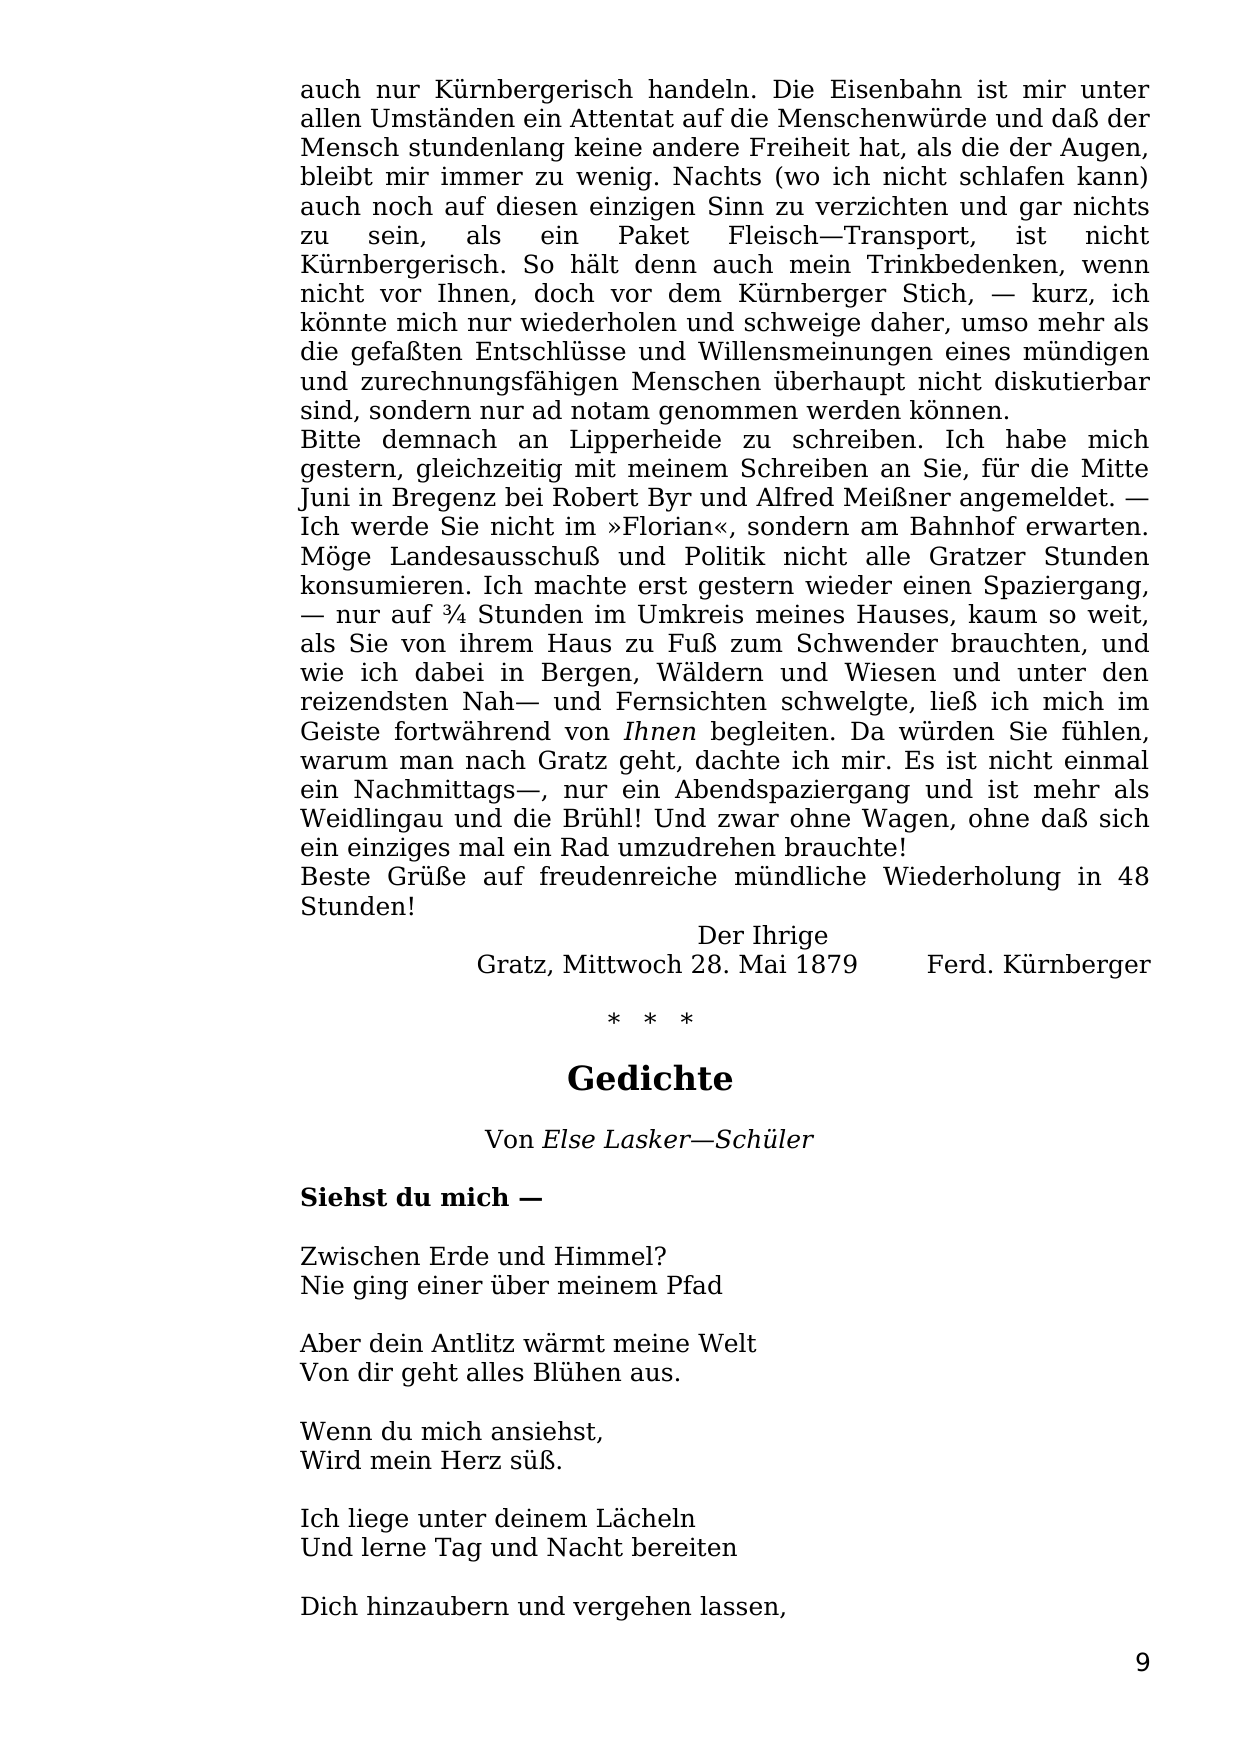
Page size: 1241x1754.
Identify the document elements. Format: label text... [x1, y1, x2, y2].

text Aber dein Antlitz wärmt meine Welt [300, 1329, 1151, 1358]
text Gedichte [150, 1037, 1151, 1098]
text Bitte demnach an Lipperheide zu schreiben. Ich habe mich gestern, gleichzeitig mit meinem Schreiben an Sie, für die Mitte Juni in Bregenz bei Robert Byr und Alfred Meißner angemeldet. — Ich werde Sie nicht im »Florian«, sondern am Bahnhof erwarten. Möge Landesausschuß und Politik nicht alle Gratzer Stunden konsumieren. Ich machte erst gestern wieder einen Spaziergang, — nur auf ¾ Stunden im Umkreis meines Hauses, kaum so weit, als Sie von ihrem Haus zu Fuß zum Schwender brauchten, und wie ich dabei in Bergen, Wäldern und Wiesen und unter den reizendsten Nah— und Fernsichten schwelgte, ließ ich mich im Geiste fortwährend von Ihnen begleiten. Da würden Sie fühlen, warum man nach Gratz geht, dachte ich mir. Es ist nicht einmal ein Nachmittags—, nur ein Abendspaziergang und ist mehr als Weidlingau und die Brühl! Und zwar ohne Wagen, ohne daß sich ein einziges mal ein Rad umzudrehen brauchte! [300, 425, 1151, 862]
text Zwischen Erde und Himmel? [300, 1242, 1151, 1271]
text * * * [150, 1008, 1151, 1037]
text Beste Grüße auf freudenreiche mündliche Wiederholung in 48 Stunden! [300, 862, 1151, 921]
text Der Ihrige [300, 921, 1151, 950]
text Dich hinzaubern und vergehen lassen, [300, 1592, 1151, 1621]
text Und lerne Tag und Nacht bereiten [300, 1533, 1151, 1562]
text Siehst du mich — [300, 1154, 1151, 1212]
text Wird mein Herz süß. [300, 1446, 1151, 1475]
text Ich liege unter deinem Lächeln [300, 1504, 1151, 1533]
text Gratz, Mittwoch 28. Mai 1879 Ferd. Kürnberger [300, 950, 1151, 979]
text Von dir geht alles Blühen aus. [300, 1358, 1151, 1387]
text Wenn du mich ansiehst, [300, 1417, 1151, 1446]
text Von Else Lasker—Schüler [150, 1098, 1151, 1154]
text auch nur Kürnbergerisch handeln. Die Eisenbahn ist mir unter allen Umständen ein Attentat auf die Menschenwürde und daß der Mensch stundenlang keine andere Freiheit hat, als die der Augen, bleibt mir immer zu wenig. Nachts (wo ich nicht schlafen kann) auch noch auf diesen einzigen Sinn zu verzichten und gar nichts zu sein, als ein Paket Fleisch—Transport, ist nicht Kürnbergerisch. So hält denn auch mein Trinkbedenken, wenn nicht vor Ihnen, doch vor dem Kürnberger Stich, — kurz, ich könnte mich nur wiederholen und schweige daher, umso mehr als die gefaßten Entschlüsse und Willensmeinungen eines mündigen und zurechnungsfähigen Menschen überhaupt nicht diskutierbar sind, sondern nur ad notam genommen werden können. [300, 75, 1151, 425]
text Nie ging einer über meinem Pfad [300, 1271, 1151, 1300]
